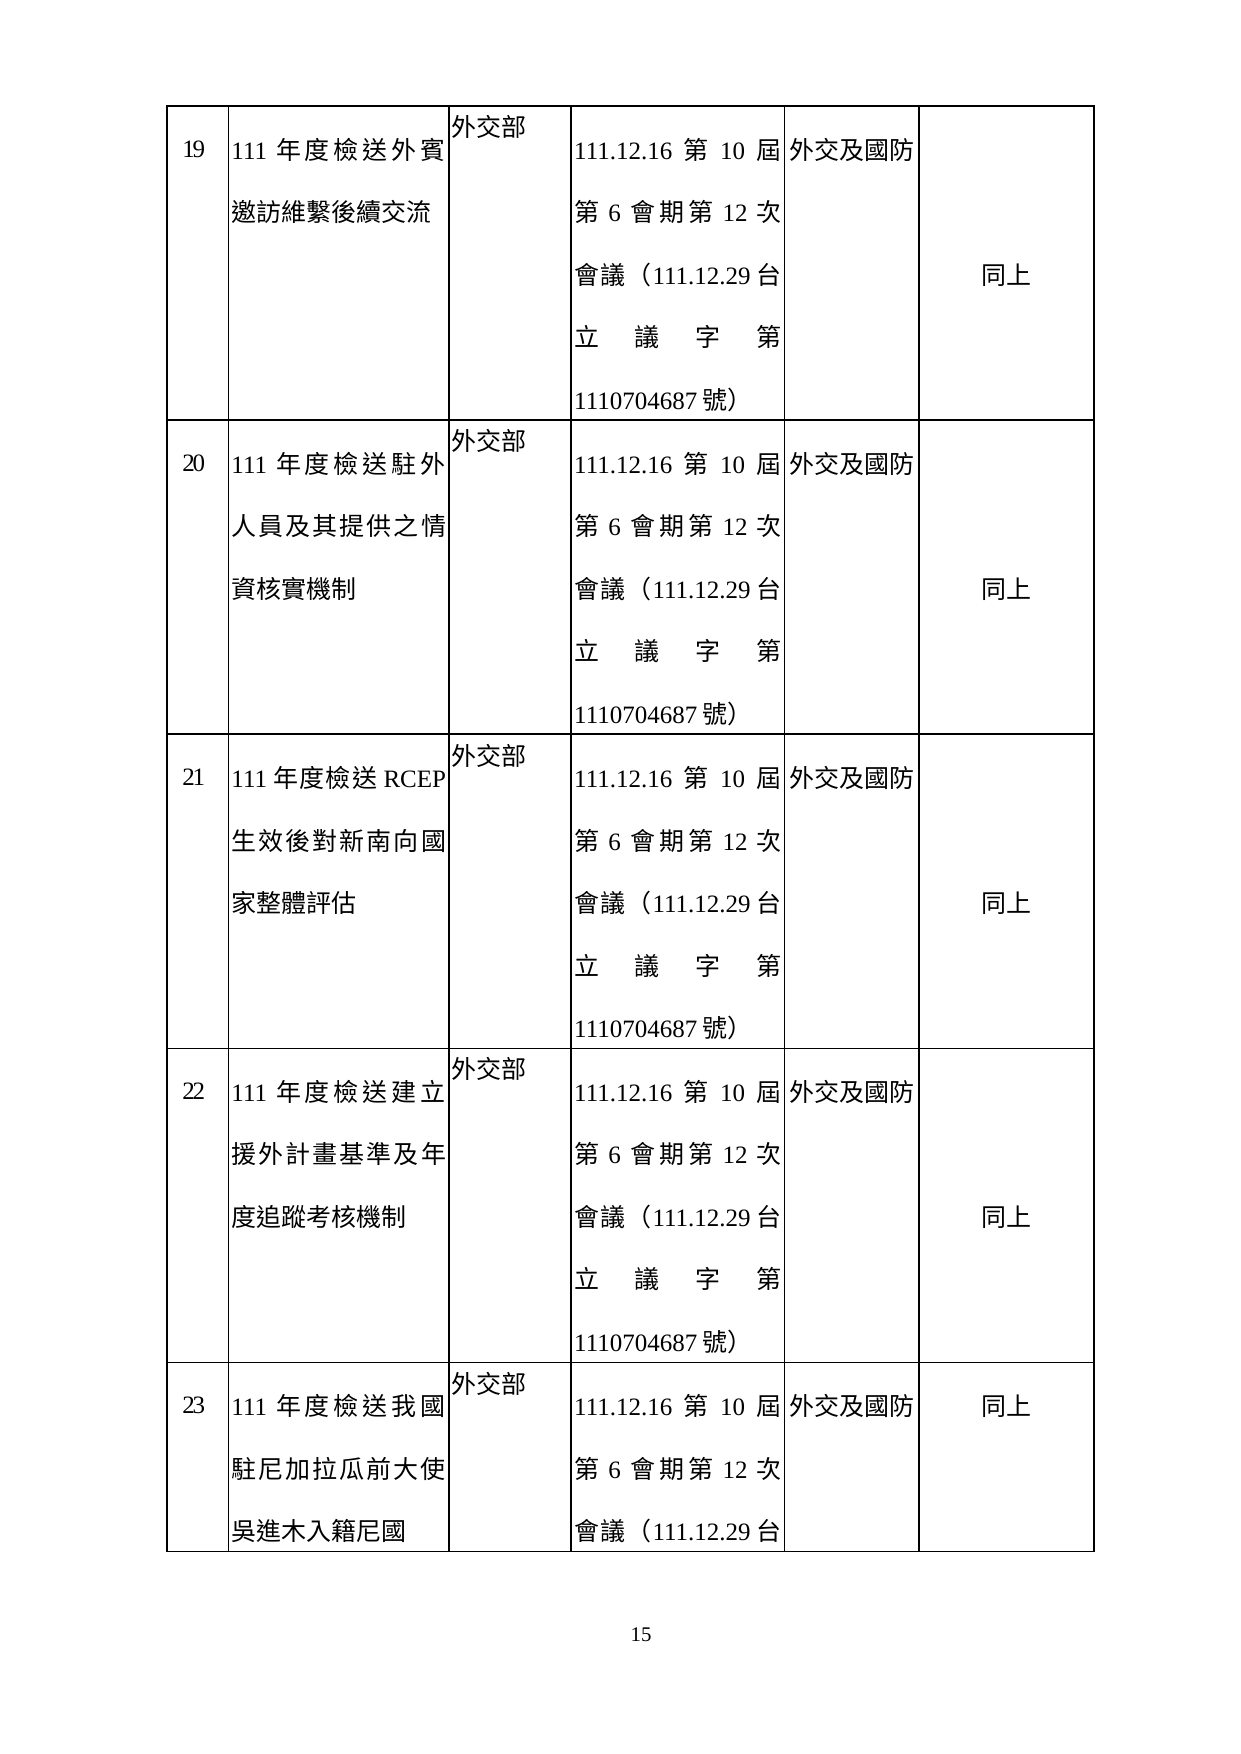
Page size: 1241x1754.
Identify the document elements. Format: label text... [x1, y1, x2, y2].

table_cell 111年度檢送我國駐尼加拉瓜前大使吳進木入籍尼國 [229, 1363, 448, 1551]
table_cell 同上 [920, 735, 1093, 1047]
table_cell 111年度檢送外賓邀訪維繫後續交流 [229, 107, 448, 419]
table_cell 同上 [920, 107, 1093, 419]
table_cell 外交及國防 [785, 421, 918, 733]
table_cell 外交及國防 [785, 1363, 918, 1551]
table_cell 111.12.16第10屆第6會期第12次會議（111.12.29台立議字第1110704687號） [572, 1049, 784, 1361]
table_cell 111年度檢送RCEP生效後對新南向國家整體評估 [229, 735, 448, 1047]
table_cell 外交及國防 [785, 107, 918, 419]
table_cell [168, 107, 228, 419]
table_cell 111.12.16第10屆第6會期第12次會議（111.12.29台立議字第1110704687號） [572, 421, 784, 733]
table_cell 111年度檢送駐外人員及其提供之情資核實機制 [229, 421, 448, 733]
table_cell 外交部 [450, 1049, 570, 1361]
table_cell 111年度檢送建立援外計畫基準及年度追蹤考核機制 [229, 1049, 448, 1361]
table_cell 同上 [920, 1363, 1093, 1551]
table_cell 外交部 [450, 1363, 570, 1551]
table_cell [168, 1049, 228, 1361]
table_cell [168, 735, 228, 1047]
table_cell [168, 421, 228, 733]
table_cell 外交部 [450, 421, 570, 733]
table_cell 111.12.16第10屆第6會期第12次會議（111.12.29台立議字第1110704687號） [572, 107, 784, 419]
table_cell 111.12.16第10屆第6會期第12次會議（111.12.29台 [572, 1363, 784, 1551]
table_cell 外交及國防 [785, 735, 918, 1047]
table_cell 外交部 [450, 107, 570, 419]
table_cell 111.12.16第10屆第6會期第12次會議（111.12.29台立議字第1110704687號） [572, 735, 784, 1047]
table_cell [168, 1363, 228, 1551]
table_cell 同上 [920, 421, 1093, 733]
table_cell 外交及國防 [785, 1049, 918, 1361]
table_cell 外交部 [450, 735, 570, 1047]
table_cell 同上 [920, 1049, 1093, 1361]
